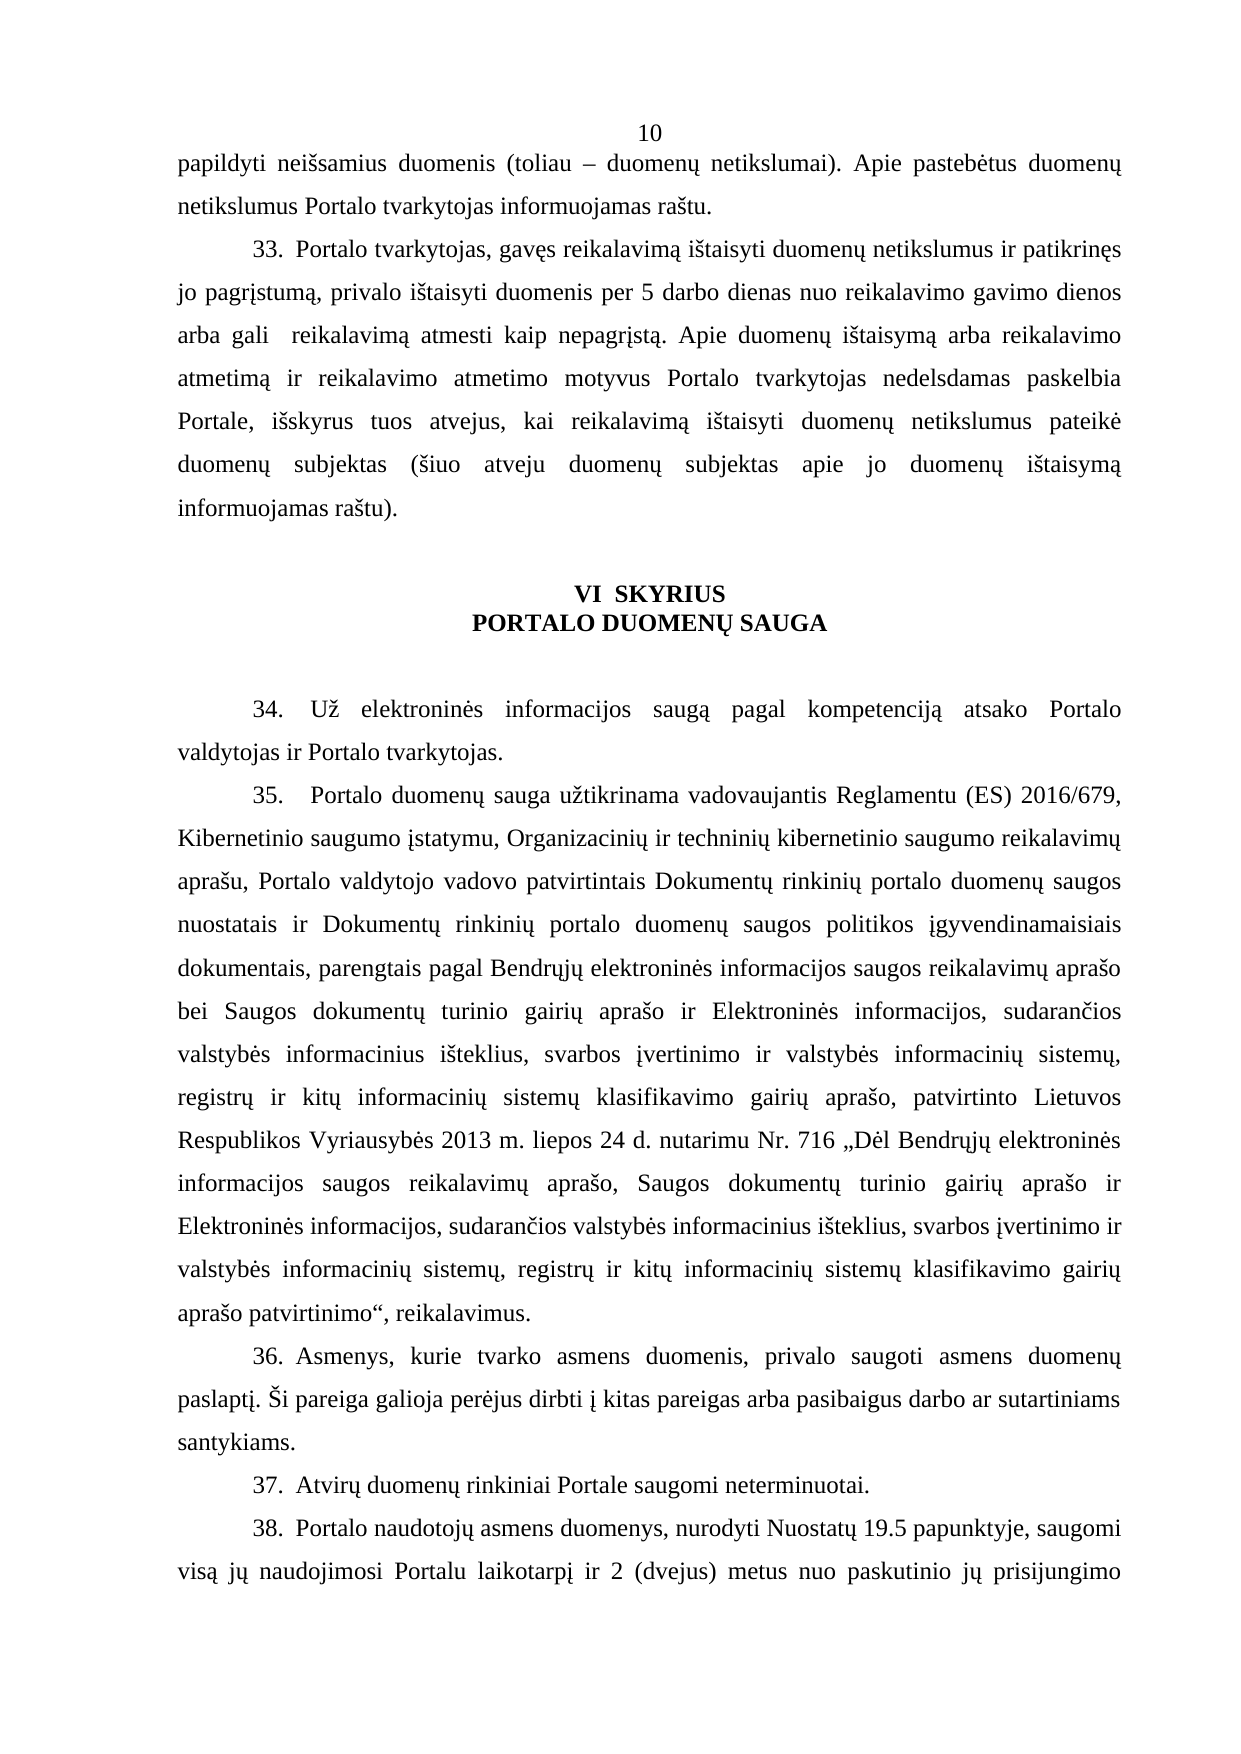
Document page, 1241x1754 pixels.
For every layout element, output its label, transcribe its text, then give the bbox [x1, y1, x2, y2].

text 36. Asmenys, kurie tvarko asmens duomenis, privalo saugoti asmens duomenų paslaptį. Ši pareiga galioja perėjus dirbti į kitas pareigas arba pasibaigus darbo ar sutartiniams santykiams. [177, 1341, 1122, 1456]
text Portalo duomenų sauga [177, 608, 1122, 636]
text 37. Atvirų duomenų rinkiniai Portale saugomi neterminuotai. [177, 1470, 1122, 1499]
text 34. Už elektroninės informacijos saugą pagal kompetenciją atsako Portalo valdytojas ir Portalo tvarkytojas. [177, 694, 1122, 766]
text papildyti neišsamius duomenis (toliau – duomenų netikslumai). Apie pastebėtus duomenų netikslumus Portalo tvarkytojas informuojamas raštu. [177, 148, 1122, 219]
text 33. Portalo tvarkytojas, gavęs reikalavimą ištaisyti duomenų netikslumus ir patikrinęs jo pagrįstumą, privalo ištaisyti duomenis per 5 darbo dienas nuo reikalavimo gavimo dienos arba gali reikalavimą atmesti kaip nepagrįstą. Apie duomenų ištaisymą arba reikalavimo atmetimą ir reikalavimo atmetimo motyvus Portalo tvarkytojas nedelsdamas paskelbia Portale, išskyrus tuos atvejus, kai reikalavimą ištaisyti duomenų netikslumus pateikė duomenų subjektas (šiuo atveju duomenų subjektas apie jo duomenų ištaisymą informuojamas raštu). [177, 234, 1122, 521]
text 35. Portalo duomenų sauga užtikrinama vadovaujantis Reglamentu (ES) 2016/679, Kibernetinio saugumo įstatymu, Organizacinių ir techninių kibernetinio saugumo reikalavimų aprašu, Portalo valdytojo vadovo patvirtintais Dokumentų rinkinių portalo duomenų saugos nuostatais ir Dokumentų rinkinių portalo duomenų saugos politikos įgyvendinamaisiais dokumentais, parengtais pagal Bendrųjų elektroninės informacijos saugos reikalavimų aprašo bei Saugos dokumentų turinio gairių aprašo ir Elektroninės informacijos, sudarančios valstybės informacinius išteklius, svarbos įvertinimo ir valstybės informacinių sistemų, registrų ir kitų informacinių sistemų klasifikavimo gairių aprašo, patvirtinto Lietuvos Respublikos Vyriausybės 2013 m. liepos 24 d. nutarimu Nr. 716 „Dėl Bendrųjų elektroninės informacijos saugos reikalavimų aprašo, Saugos dokumentų turinio gairių aprašo ir Elektroninės informacijos, sudarančios valstybės informacinius išteklius, svarbos įvertinimo ir valstybės informacinių sistemų, registrų ir kitų informacinių sistemų klasifikavimo gairių aprašo patvirtinimo“, reikalavimus. [177, 780, 1122, 1326]
text VI skyrius [177, 579, 1122, 608]
text 38. Portalo naudotojų asmens duomenys, nurodyti Nuostatų 19.5 papunktyje, saugomi visą jų naudojimosi Portalu laikotarpį ir 2 (dvejus) metus nuo paskutinio jų prisijungimo [177, 1513, 1122, 1585]
